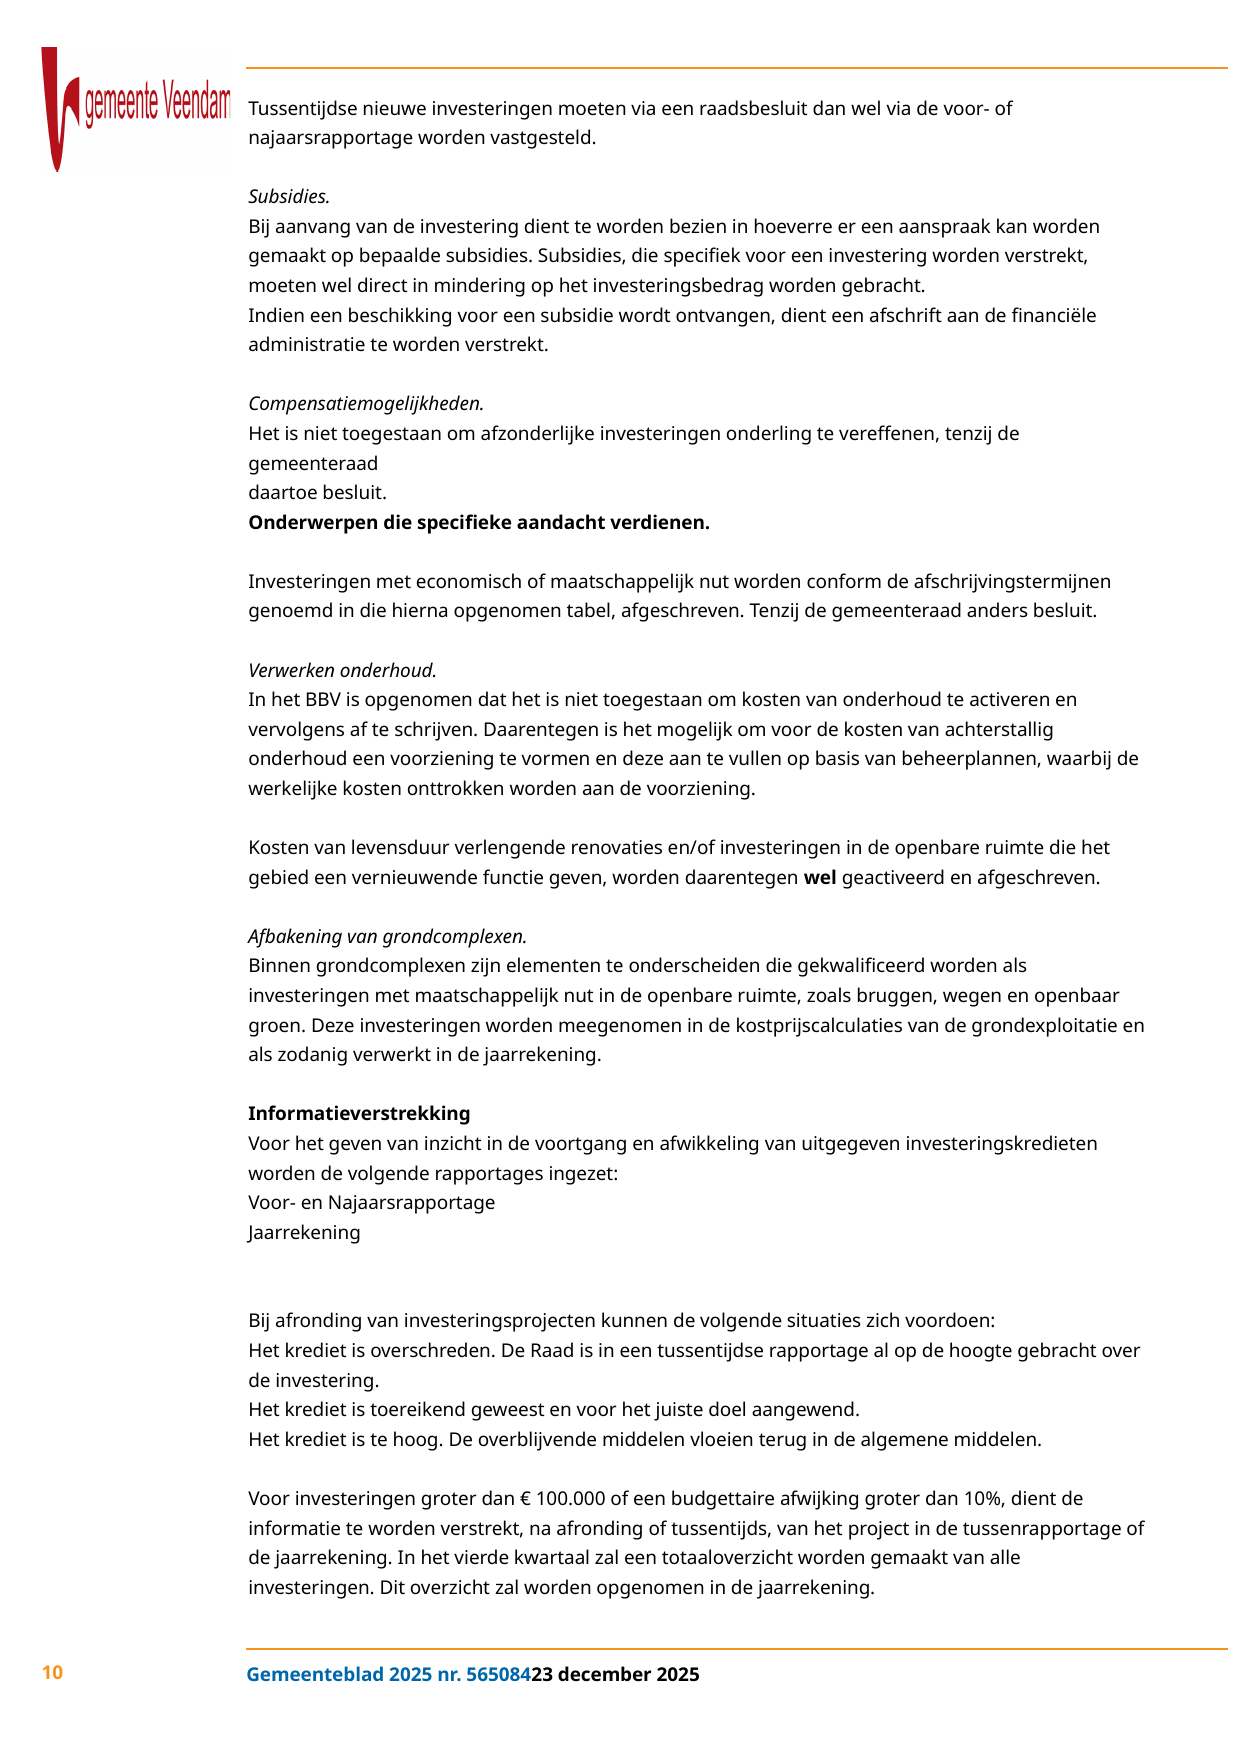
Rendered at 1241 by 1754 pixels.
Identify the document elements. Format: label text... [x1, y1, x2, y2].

text Het krediet is toereikend geweest en voor het juiste doel aangewend. [248, 1396, 1152, 1422]
text Het is niet toegestaan om afzonderlijke investeringen onderling te vereffenen, tenzij de gemeenteraad [248, 420, 1152, 476]
text Afbakening van grondcomplexen. [248, 923, 1152, 949]
text Subsidies. [248, 183, 1152, 209]
picture [41, 47, 231, 172]
text Voor investeringen groter dan € 100.000 of een budgettaire afwijking groter dan 10%, dient de informatie te worden verstrekt, na afronding of tussentijds, van het project in de tussenrapportage of de jaarrekening. In het vierde kwartaal zal een totaaloverzicht worden gemaakt van alle investeringen. Dit overzicht zal worden opgenomen in de jaarrekening. [248, 1485, 1152, 1600]
text daartoe besluit. [248, 479, 1152, 505]
text Informatieverstrekking [248, 1101, 1152, 1126]
text Kosten van levensduur verlengende renovaties en/of investeringen in de openbare ruimte die het gebied een vernieuwende functie geven, worden daarentegen wel geactiveerd en afgeschreven. [248, 834, 1152, 890]
text Jaarrekening [248, 1219, 1152, 1245]
text Onderwerpen die specifieke aandacht verdienen. [248, 509, 1152, 535]
text Het krediet is overschreden. De Raad is in een tussentijdse rapportage al op de hoogte gebracht over de investering. [248, 1337, 1152, 1393]
text Indien een beschikking voor een subsidie wordt ontvangen, dient een afschrift aan de financiële administratie te worden verstrekt. [248, 302, 1152, 357]
text Verwerken onderhoud. [248, 657, 1152, 683]
text Bij afronding van investeringsprojecten kunnen de volgende situaties zich voordoen: [248, 1308, 1152, 1333]
text Het krediet is te hoog. De overblijvende middelen vloeien terug in de algemene middelen. [248, 1426, 1152, 1452]
text Investeringen met economisch of maatschappelijk nut worden conform de afschrijvingstermijnen genoemd in die hierna opgenomen tabel, afgeschreven. Tenzij de gemeenteraad anders besluit. [248, 568, 1152, 623]
text In het BBV is opgenomen dat het is niet toegestaan om kosten van onderhoud te activeren en vervolgens af te schrijven. Daarentegen is het mogelijk om voor de kosten van achterstallig onderhoud een voorziening te vormen en deze aan te vullen op basis van beheerplannen, waarbij de werkelijke kosten onttrokken worden aan de voorziening. [248, 686, 1152, 801]
text Compensatiemogelijkheden. [248, 391, 1152, 416]
text Tussentijdse nieuwe investeringen moeten via een raadsbesluit dan wel via de voor- of najaarsrapportage worden vastgesteld. [248, 95, 1152, 150]
text Binnen grondcomplexen zijn elementen te onderscheiden die gekwalificeerd worden als investeringen met maatschappelijk nut in de openbare ruimte, zoals bruggen, wegen en openbaar groen. Deze investeringen worden meegenomen in de kostprijscalculaties van de grondexploitatie en als zodanig verwerkt in de jaarrekening. [248, 953, 1152, 1067]
text Voor het geven van inzicht in de voortgang en afwikkeling van uitgegeven investeringskredieten worden de volgende rapportages ingezet: [248, 1130, 1152, 1186]
text Bij aanvang van de investering dient te worden bezien in hoeverre er een aanspraak kan worden gemaakt op bepaalde subsidies. Subsidies, die specifiek voor een investering worden verstrekt, moeten wel direct in mindering op het investeringsbedrag worden gebracht. [248, 213, 1152, 298]
text Voor- en Najaarsrapportage [248, 1189, 1152, 1215]
